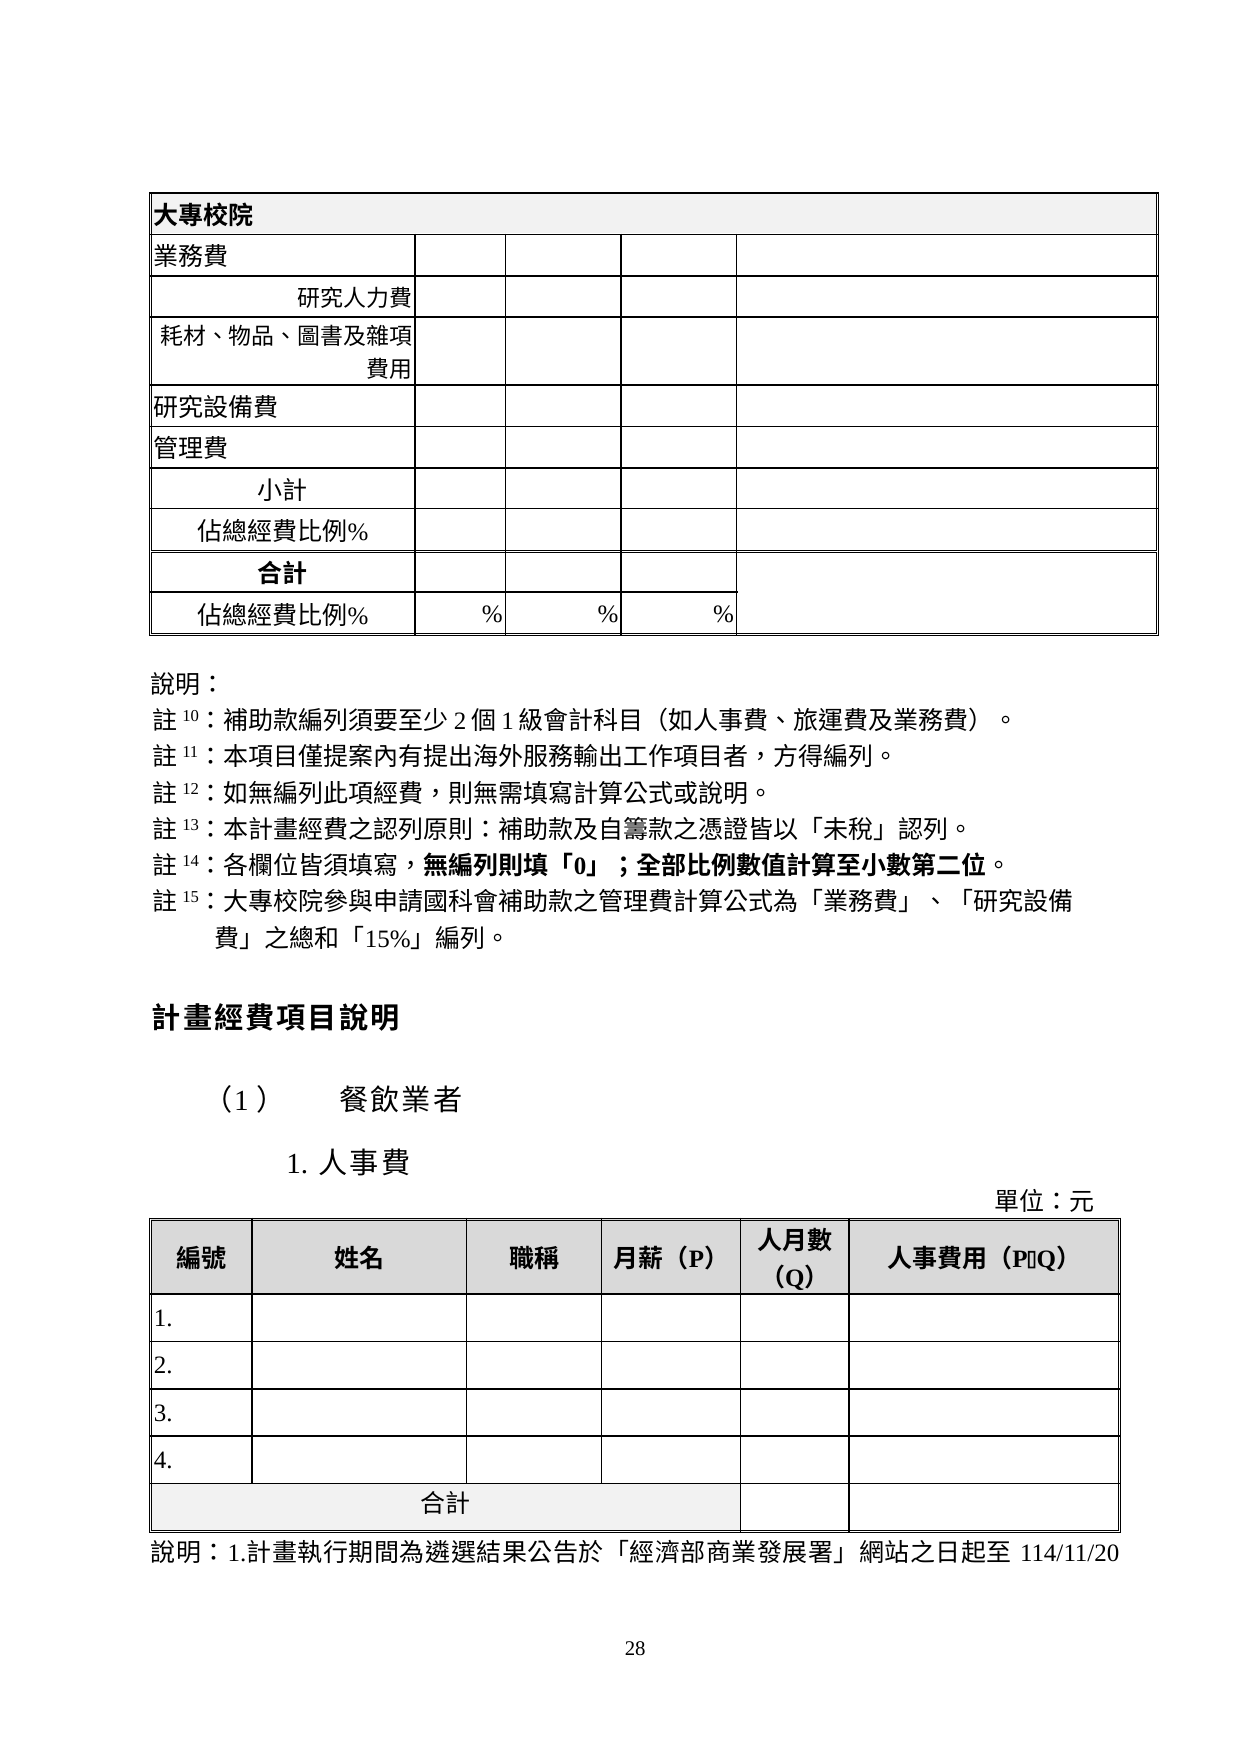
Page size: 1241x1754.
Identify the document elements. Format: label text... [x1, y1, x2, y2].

table_cell 研究設備費 [152, 386, 414, 426]
table_header 姓名 [253, 1221, 466, 1293]
table_cell [622, 509, 736, 550]
table_cell [416, 277, 505, 316]
table_cell [737, 553, 1156, 632]
table_cell [506, 469, 620, 508]
table_cell [506, 318, 620, 384]
text 註13：本計畫經費之認列原則：補助款及自籌款之憑證皆以「未稅」認列。 [152, 809, 1119, 846]
table_cell [741, 1437, 848, 1482]
text 說明：1.計畫執行期間為遴選結果公告於「經濟部商業發展署」網站之日起至114/11/20 [151, 1533, 1119, 1569]
table_cell [253, 1437, 466, 1482]
table_cell [741, 1342, 848, 1388]
table_cell [737, 386, 1156, 426]
table_cell [850, 1390, 1118, 1435]
table_cell [741, 1484, 848, 1530]
table_cell [622, 553, 736, 591]
table_cell [467, 1342, 601, 1388]
table_cell [467, 1437, 601, 1482]
table_cell [467, 1390, 601, 1435]
table_cell [253, 1295, 466, 1341]
text 註10：補助款編列須要至少2個1級會計科目（如人事費、旅運費及業務費）。 [152, 701, 1119, 737]
table_cell [850, 1295, 1118, 1341]
table_cell [506, 386, 620, 426]
table_cell 4. [152, 1437, 251, 1482]
table_header 編號 [152, 1221, 251, 1293]
table_cell [467, 1295, 601, 1341]
table_cell [602, 1390, 740, 1435]
table_cell [602, 1437, 740, 1482]
table_cell [602, 1295, 740, 1341]
table_cell [602, 1342, 740, 1388]
table_cell 合計 [152, 553, 414, 591]
table_cell [506, 277, 620, 316]
table_cell 小計 [152, 469, 414, 508]
table_cell % [622, 593, 736, 632]
table_cell [737, 318, 1156, 384]
table_cell [737, 509, 1156, 550]
table_cell [253, 1342, 466, 1388]
table_cell [622, 469, 736, 508]
table_header 大專校院 [152, 194, 1156, 233]
table_cell 研究人力費 [152, 277, 414, 316]
table_cell [622, 318, 736, 384]
table_cell [737, 469, 1156, 508]
table_cell [850, 1437, 1118, 1482]
table_cell [416, 235, 505, 275]
table_cell [850, 1484, 1118, 1530]
table_cell 合計 [152, 1484, 740, 1530]
table_cell [416, 386, 505, 426]
table_cell [253, 1390, 466, 1435]
list 人事費 [201, 1119, 1119, 1181]
table_cell 管理費 [152, 427, 414, 467]
list 餐飲業者 [194, 1056, 1119, 1119]
table_cell [622, 235, 736, 275]
table_cell [416, 553, 505, 591]
table_cell [737, 235, 1156, 275]
table_cell 佔總經費比例% [152, 593, 414, 632]
table_cell [622, 386, 736, 426]
table_header 人事費用（PQ） [850, 1221, 1118, 1293]
table_cell 耗材、物品、圖書及雜項費用 [152, 318, 414, 384]
table_cell 1. [152, 1295, 251, 1341]
table_header 職稱 [467, 1221, 601, 1293]
table_cell [506, 509, 620, 550]
table_cell [850, 1342, 1118, 1388]
text 單位：元 [151, 1181, 1094, 1218]
table_cell [741, 1295, 848, 1341]
text 註12：如無編列此項經費，則無需填寫計算公式或說明。 [152, 773, 1119, 809]
table_cell [416, 509, 505, 550]
table_cell [416, 469, 505, 508]
text 註15：大專校院參與申請國科會補助款之管理費計算公式為「業務費」、「研究設備費」之總和「15%」編列。 [152, 882, 1119, 954]
table_cell [506, 427, 620, 467]
table_cell 佔總經費比例% [152, 509, 414, 550]
table_cell [506, 553, 620, 591]
table_cell [416, 318, 505, 384]
table_cell [737, 277, 1156, 316]
table_header 人月數（Q） [741, 1221, 848, 1293]
table_cell % [506, 593, 620, 632]
text 註14：各欄位皆須填寫，無編列則填「0」；全部比例數值計算至小數第二位。 [152, 846, 1119, 882]
table_cell [416, 427, 505, 467]
text 說明： [151, 664, 1119, 701]
table_cell 業務費 [152, 235, 414, 275]
table_cell % [416, 593, 505, 632]
table_cell [622, 277, 736, 316]
subtitle 計畫經費項目說明 [151, 974, 1119, 1037]
table_cell [622, 427, 736, 467]
table_header 月薪（P） [602, 1221, 740, 1293]
table_cell [506, 235, 620, 275]
table_cell [741, 1390, 848, 1435]
table_cell [737, 427, 1156, 467]
text 註11：本項目僅提案內有提出海外服務輸出工作項目者，方得編列。 [152, 737, 1119, 773]
table_cell 2. [152, 1342, 251, 1388]
table_cell 3. [152, 1390, 251, 1435]
